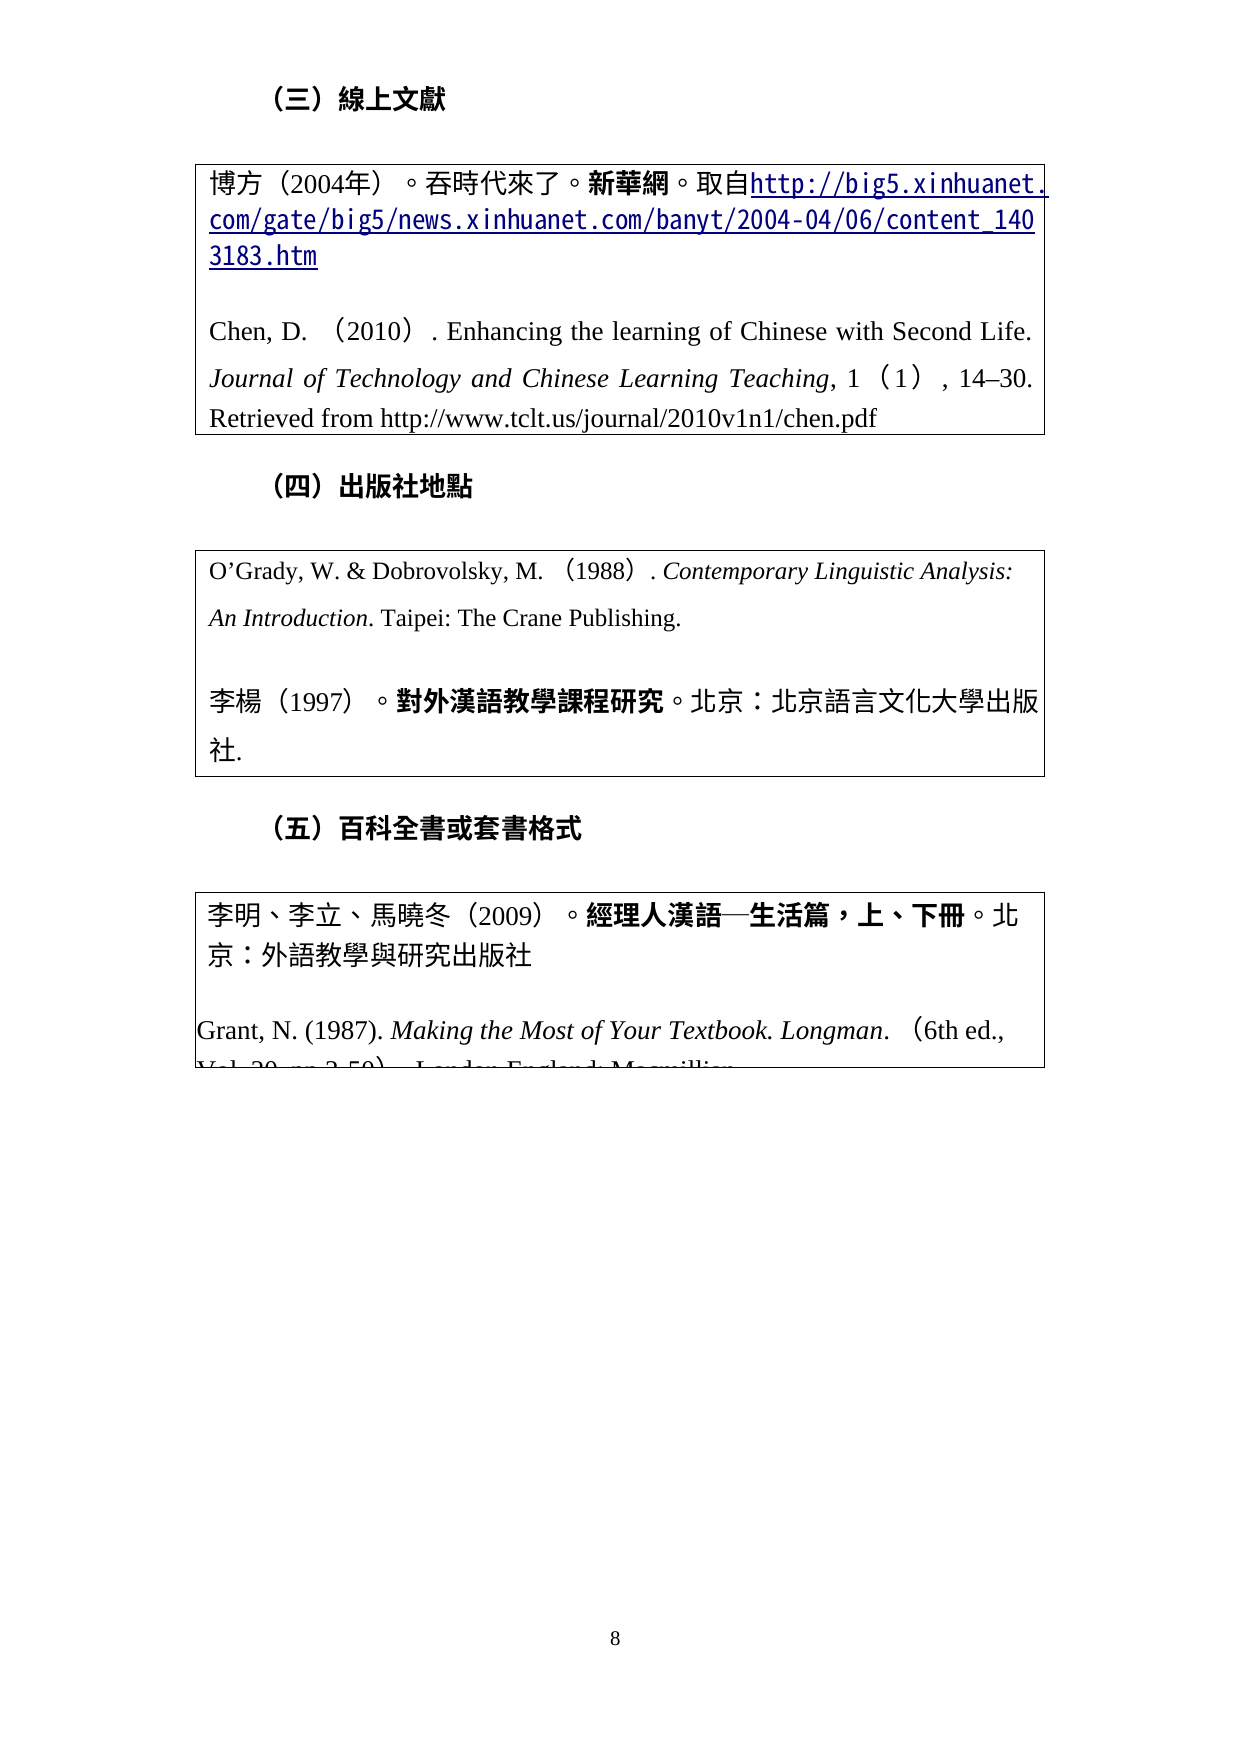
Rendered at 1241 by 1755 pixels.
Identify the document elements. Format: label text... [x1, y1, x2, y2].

text Grant, N. (1987). Making the Most of Your Textbook. Longman. （6th ed., Vol. 20, pp.2-50）. London,England: Macmillian. [196, 1008, 1044, 1067]
text Chen, D. （2010）. Enhancing the learning of Chinese with Second Life. Journal of Technology and Chinese Learning Teaching, 1（1）, 14–30. Retrieved from http://www.tclt.us/journal/2010v1n1/chen.pdf [209, 309, 1033, 433]
text 京：外語教學與研究出版社 [207, 935, 1039, 973]
text 李楊（1997）。對外漢語教學課程研究。北京：北京語言文化大學出版社. [209, 673, 1044, 770]
text （四）出版社地點 [257, 459, 1241, 505]
text O’Grady, W. & Dobrovolsky, M. （1988）. Contemporary Linguistic Analysis: An Introduction. Taipei: The Crane Publishing. [209, 551, 1044, 632]
text 李明、李立、馬曉冬（2009）。經理人漢語─生活篇，上、下冊。北 [207, 895, 1039, 933]
text （五）百科全書或套書格式 [257, 802, 1241, 847]
text 博方（2004年）。吞時代來了。新華網。取自http://big5.xinhuanet.com/gate/big5/news.xinhuanet.com/banyt/2004-04/06/content_1403183.htm [209, 165, 1044, 309]
text （三）線上文獻 [257, 75, 1241, 118]
